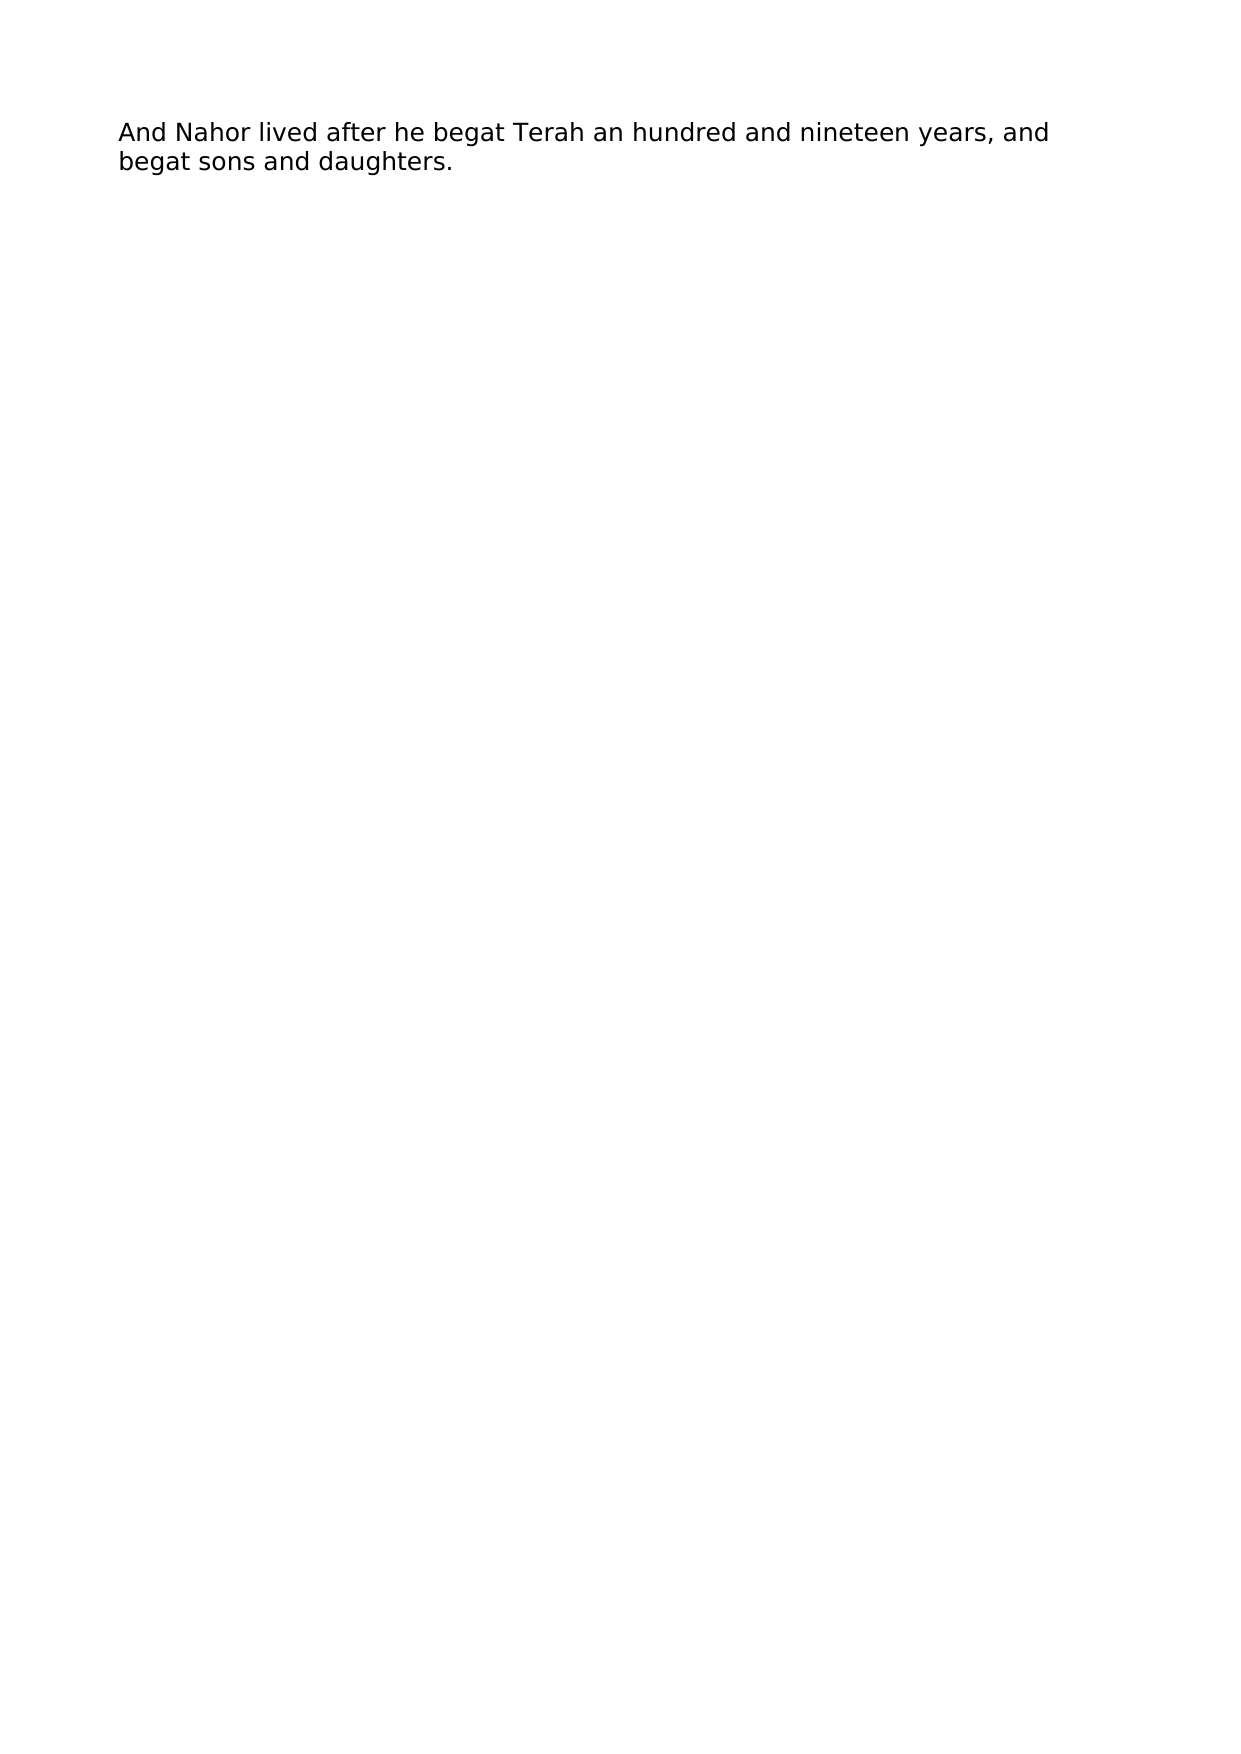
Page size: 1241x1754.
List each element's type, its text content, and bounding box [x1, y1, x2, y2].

text And Nahor lived after he begat Terah an hundred and nineteen years, and begat sons and daughters. [118, 118, 1122, 176]
